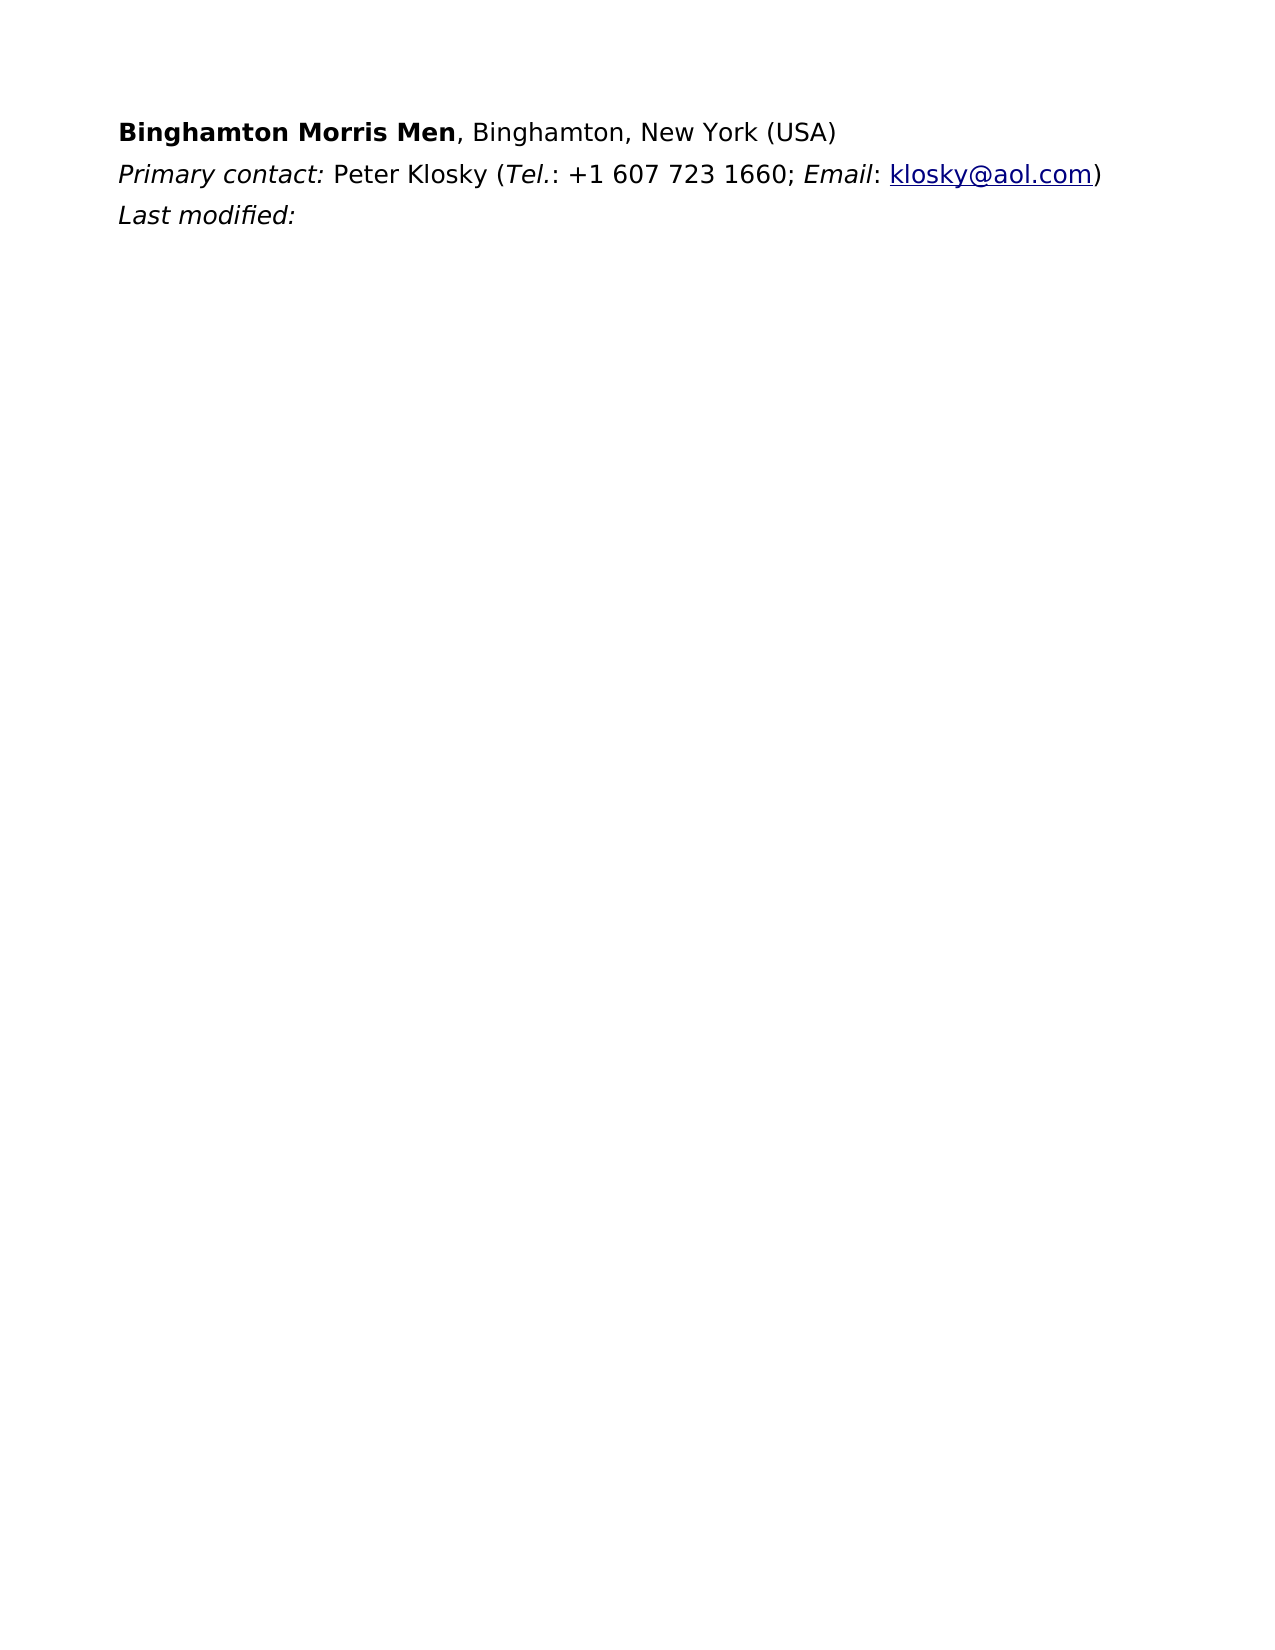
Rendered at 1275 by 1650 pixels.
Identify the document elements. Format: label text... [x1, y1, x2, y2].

text Primary contact: Peter Klosky (Tel.: +1 607 723 1660; Email: klosky@aol.com) [118, 160, 1157, 189]
text Binghamton Morris Men, Binghamton, New York (USA) [118, 118, 1157, 147]
text Last modified: [118, 201, 1157, 231]
